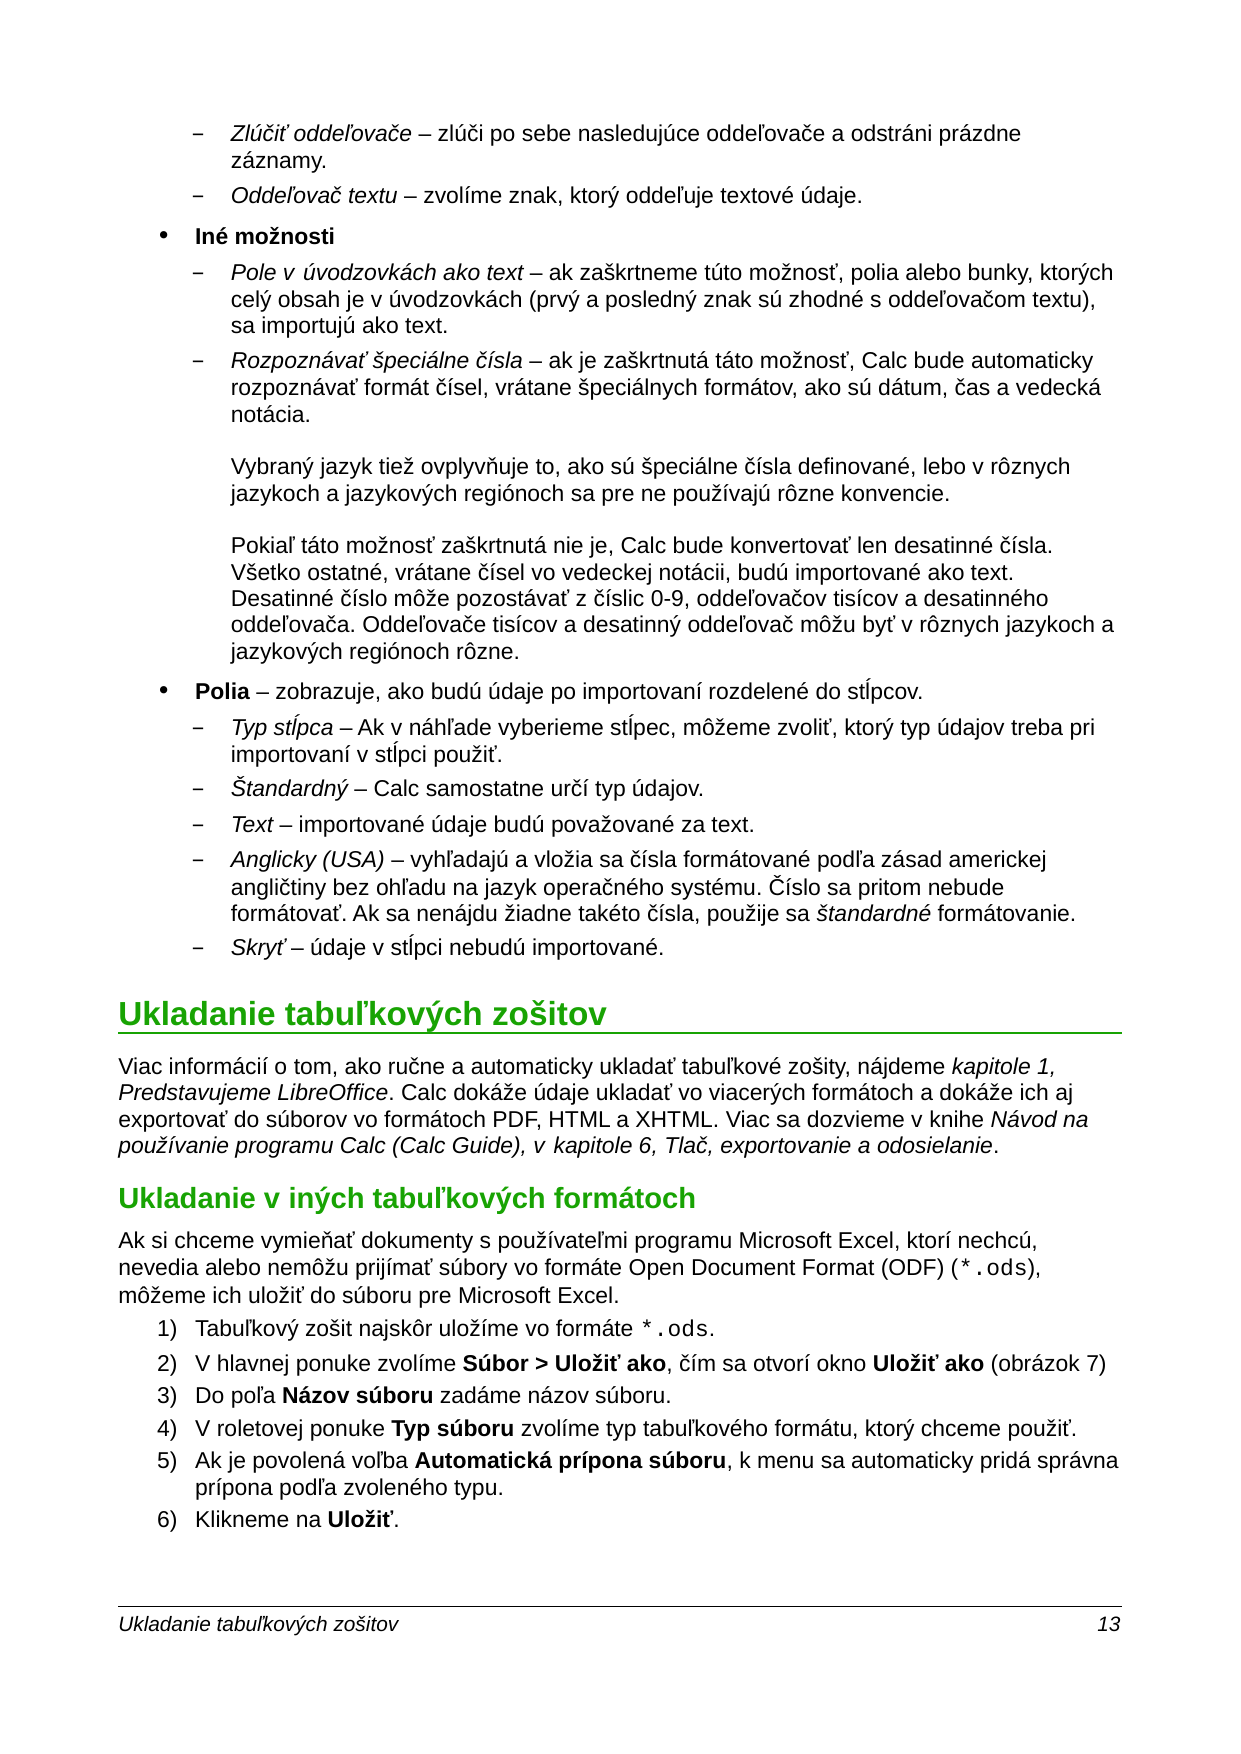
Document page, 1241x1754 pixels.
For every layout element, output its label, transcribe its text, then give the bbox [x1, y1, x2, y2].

list Tabuľkový zošit najskôr uložíme vo formáte *.ods. [177, 1315, 1122, 1343]
list Ak si chceme vymieňať dokumenty s používateľmi programu Microsoft Excel, ktorí nechcú, nevedia alebo nemôžu prijímať súbory vo formáte Open Document Format (ODF) (*.ods), môžeme ich uložiť do súboru pre Microsoft Excel. [118, 1227, 1122, 1308]
list Skryť – údaje v stĺpci nebudú importované. [192, 933, 1122, 962]
list Anglicky (USA) – vyhľadajú a vložia sa čísla formátované podľa zásad americkej angličtiny bez ohľadu na jazyk operačného systému. Číslo sa pritom nebude formátovať. Ak sa nenájdu žiadne takéto čísla, použije sa štandardné formátovanie. [192, 844, 1122, 926]
list V hlavnej ponuke zvolíme Súbor > Uložiť ako, čím sa otvorí okno Uložiť ako (obrázok 7) [177, 1349, 1122, 1376]
list Oddeľovač textu – zvolíme znak, ktorý oddeľuje textové údaje. [192, 180, 1122, 209]
list Zlúčiť oddeľovače – zlúči po sebe nasledujúce oddeľovače a odstráni prázdne záznamy. [192, 118, 1122, 174]
subtitle Ukladanie tabuľkových zošitov [118, 994, 1122, 1032]
list Text – importované údaje budú považované za text. [192, 809, 1122, 838]
list Do poľa Názov súboru zadáme názov súboru. [177, 1382, 1122, 1408]
list Štandardný – Calc samostatne určí typ údajov. [192, 774, 1122, 803]
text Viac informácií o tom, ako ručne a automaticky ukladať tabuľkové zošity, nájdeme kapitole 1, Predstavujeme LibreOffice. Calc dokáže údaje ukladať vo viacerých formátoch a dokáže ich aj exportovať do súborov vo formátoch PDF, HTML a XHTML. Viac sa dozvieme v knihe Návod na používanie programu Calc (Calc Guide), v kapitole 6, Tlač, exportovanie a odosielanie. [118, 1053, 1122, 1158]
list V roletovej ponuke Typ súboru zvolíme typ tabuľkového formátu, ktorý chceme použiť. [177, 1415, 1122, 1441]
list Ak je povolená voľba Automatická prípona súboru, k menu sa automaticky pridá správna prípona podľa zvoleného typu. [177, 1447, 1122, 1500]
subtitle Ukladanie v iných tabuľkových formátoch [118, 1181, 1122, 1215]
list Typ stĺpca – Ak v náhľade vyberieme stĺpec, môžeme zvoliť, ktorý typ údajov treba pri importovaní v stĺpci použiť. [192, 712, 1122, 767]
list Klikneme na Uložiť. [177, 1506, 1122, 1533]
list Iné možnosti [156, 221, 1122, 251]
list Rozpoznávať špeciálne čísla – ak je zaškrtnutá táto možnosť, Calc bude automaticky rozpoznávať formát čísel, vrátane špeciálnych formátov, ako sú dátum, čas a vedecká notácia. Vybraný jazyk tiež ovplyvňuje to, ako sú špeciálne čísla definované, lebo v rôznych jazykoch a jazykových regiónoch sa pre ne používajú rôzne konvencie. Pokiaľ táto možnosť zaškrtnutá nie je, Calc bude konvertovať len desatinné čísla. Všetko ostatné, vrátane čísel vo vedeckej notácii, budú importované ako text. Desatinné číslo môže pozostávať z číslic 0-9, oddeľovačov tisícov a desatinného oddeľovača. Oddeľovače tisícov a desatinný oddeľovač môžu byť v rôznych jazykoch a jazykových regiónoch rôzne. [192, 345, 1122, 664]
list Polia – zobrazuje, ako budú údaje po importovaní rozdelené do stĺpcov. [156, 676, 1122, 706]
list Pole v úvodzovkách ako text – ak zaškrtneme túto možnosť, polia alebo bunky, ktorých celý obsah je v úvodzovkách (prvý a posledný znak sú zhodné s oddeľovačom textu), sa importujú ako text. [192, 257, 1122, 339]
